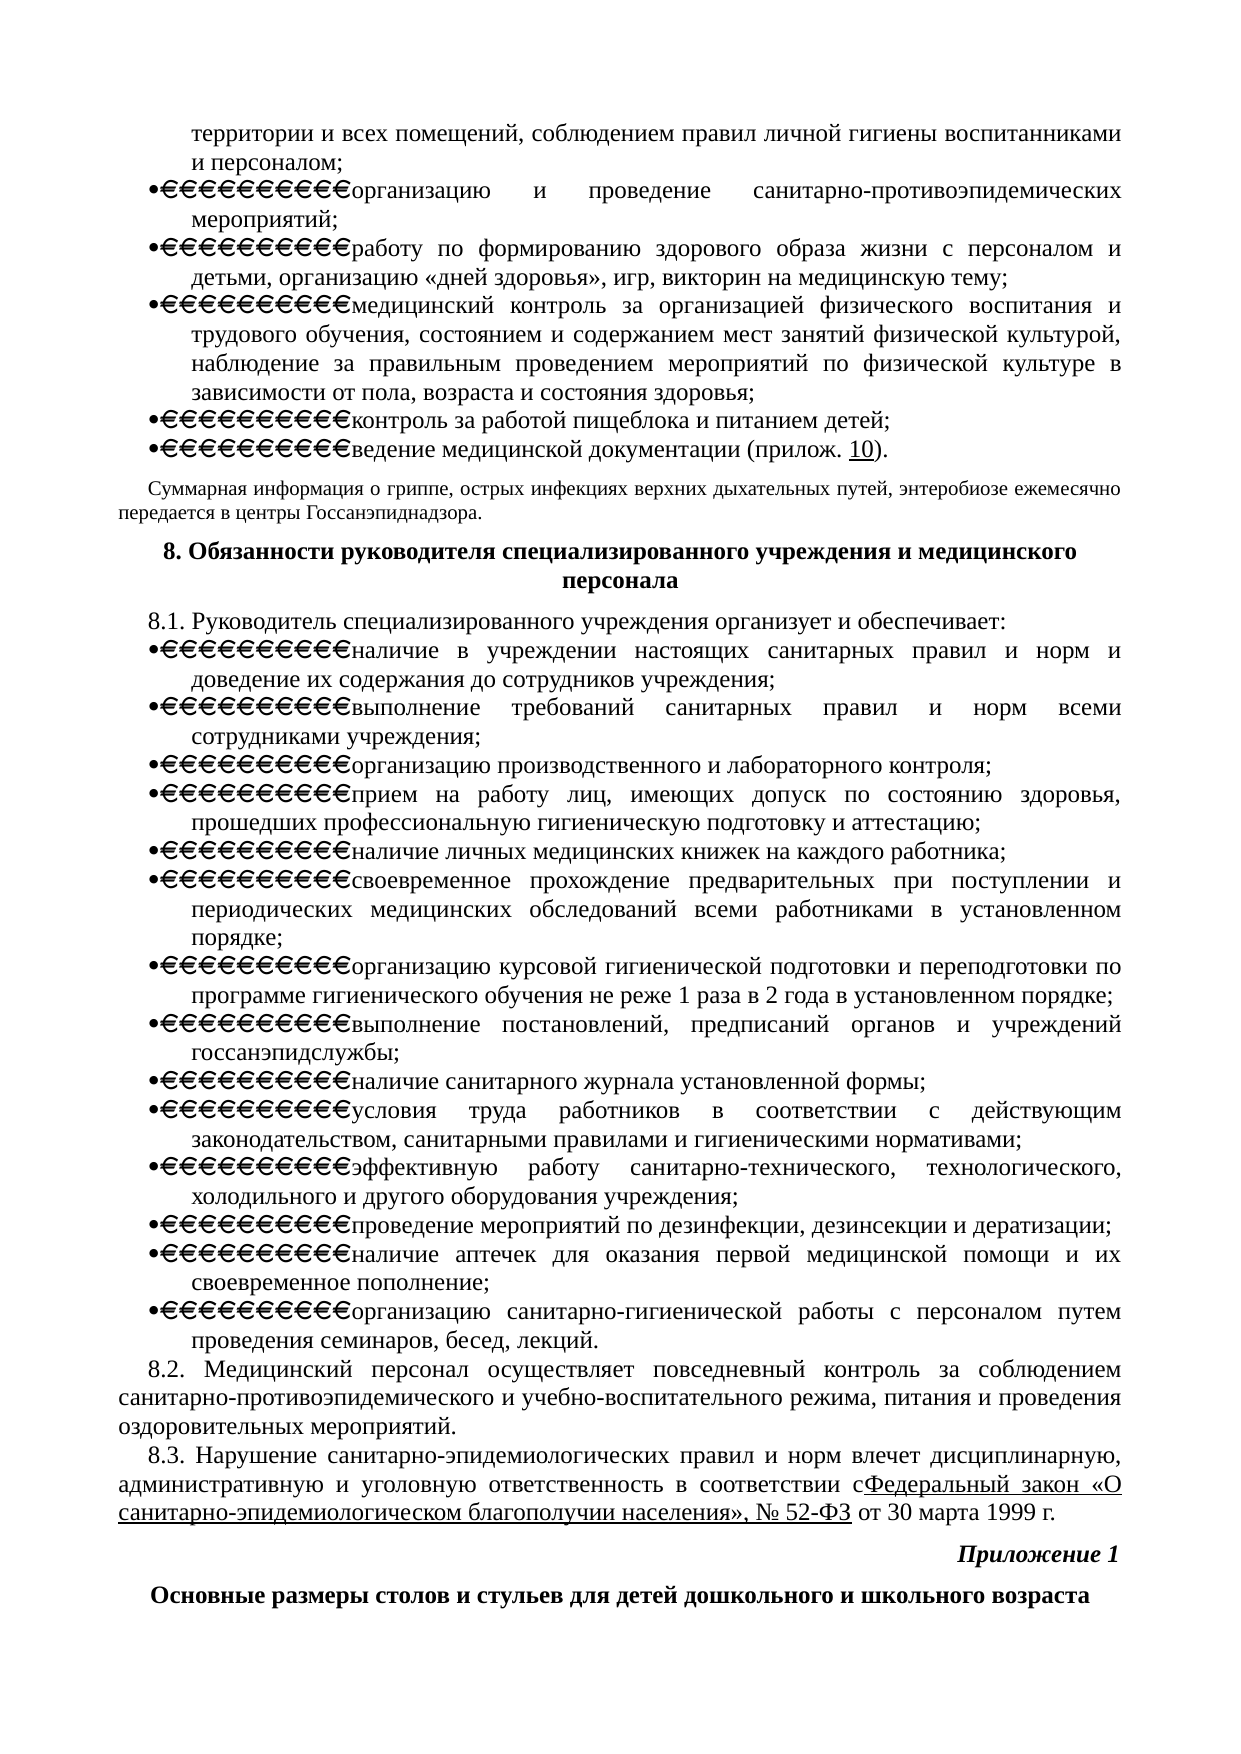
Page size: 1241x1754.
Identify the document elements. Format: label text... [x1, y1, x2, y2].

text · ведение медицинской документации (прилож. 10). [149, 434, 1122, 463]
text · эффективную работу санитарно-технического, технологического, холодильного и другого оборудования учреждения; [149, 1152, 1122, 1210]
text 8.2. Медицинский персонал осуществляет повседневный контроль за соблюдением санитарно-противоэпидемического и учебно-воспитательного режима, питания и проведения оздоровительных мероприятий. [118, 1354, 1122, 1440]
text 8.1. Руководитель специализированного учреждения организует и обеспечивает: [118, 606, 1122, 635]
subtitle Приложение 1 [118, 1539, 1122, 1567]
text · работу по формированию здорового образа жизни с персоналом и детьми, организацию «дней здоровья», игр, викторин на медицинскую тему; [149, 233, 1122, 291]
text · организацию курсовой гигиенической подготовки и переподготовки по программе гигиенического обучения не реже 1 раза в 2 года в установленном порядке; [149, 951, 1122, 1009]
text · условия труда работников в соответствии с действующим законодательством, санитарными правилами и гигиеническими нормативами; [149, 1095, 1122, 1152]
text Суммарная информация о гриппе, острых инфекциях верхних дыхательных путей, энтеробиозе ежемесячно передается в центры Госсанэпиднадзора. [118, 476, 1122, 524]
subtitle Основные размеры столов и стульев для детей дошкольного и школьного возраста [118, 1580, 1122, 1609]
text · организацию производственного и лабораторного контроля; [149, 750, 1122, 779]
text · наличие личных медицинских книжек на каждого работника; [149, 836, 1122, 865]
text · прием на работу лиц, имеющих допуск по состоянию здоровья, прошедших профессиональную гигиеническую подготовку и аттестацию; [149, 779, 1122, 836]
text · наличие санитарного журнала установленной формы; [149, 1066, 1122, 1095]
text · своевременное прохождение предварительных при поступлении и периодических медицинских обследований всеми работниками в установленном порядке; [149, 865, 1122, 951]
text · наличие в учреждении настоящих санитарных правил и норм и доведение их содержания до сотрудников учреждения; [149, 635, 1122, 692]
text · организацию санитарно-гигиенической работы с персоналом путем проведения семинаров, бесед, лекций. [149, 1296, 1122, 1354]
text территории и всех помещений, соблюдением правил личной гигиены воспитанниками и персоналом; [149, 118, 1122, 176]
text 8.3. Нарушение санитарно-эпидемиологических правил и норм влечет дисциплинарную, административную и уголовную ответственность в соответствии сФедеральный закон «О санитарно-эпидемиологическом благополучии населения», № 52-ФЗ от 30 марта 1999 г. [118, 1440, 1122, 1526]
subtitle 8. Обязанности руководителя специализированного учреждения и медицинского персонала [118, 536, 1122, 594]
text · выполнение требований санитарных правил и норм всеми сотрудниками учреждения; [149, 692, 1122, 750]
text · медицинский контроль за организацией физического воспитания и трудового обучения, состоянием и содержанием мест занятий физической культурой, наблюдение за правильным проведением мероприятий по физической культуре в зависимости от пола, возраста и состояния здоровья; [149, 291, 1122, 406]
text · выполнение постановлений, предписаний органов и учреждений госсанэпидслужбы; [149, 1009, 1122, 1066]
text · проведение мероприятий по дезинфекции, дезинсекции и дератизации; [149, 1210, 1122, 1239]
text · контроль за работой пищеблока и питанием детей; [149, 406, 1122, 434]
text · организацию и проведение санитарно-противоэпидемических мероприятий; [149, 176, 1122, 233]
text · наличие аптечек для оказания первой медицинской помощи и их своевременное пополнение; [149, 1239, 1122, 1296]
